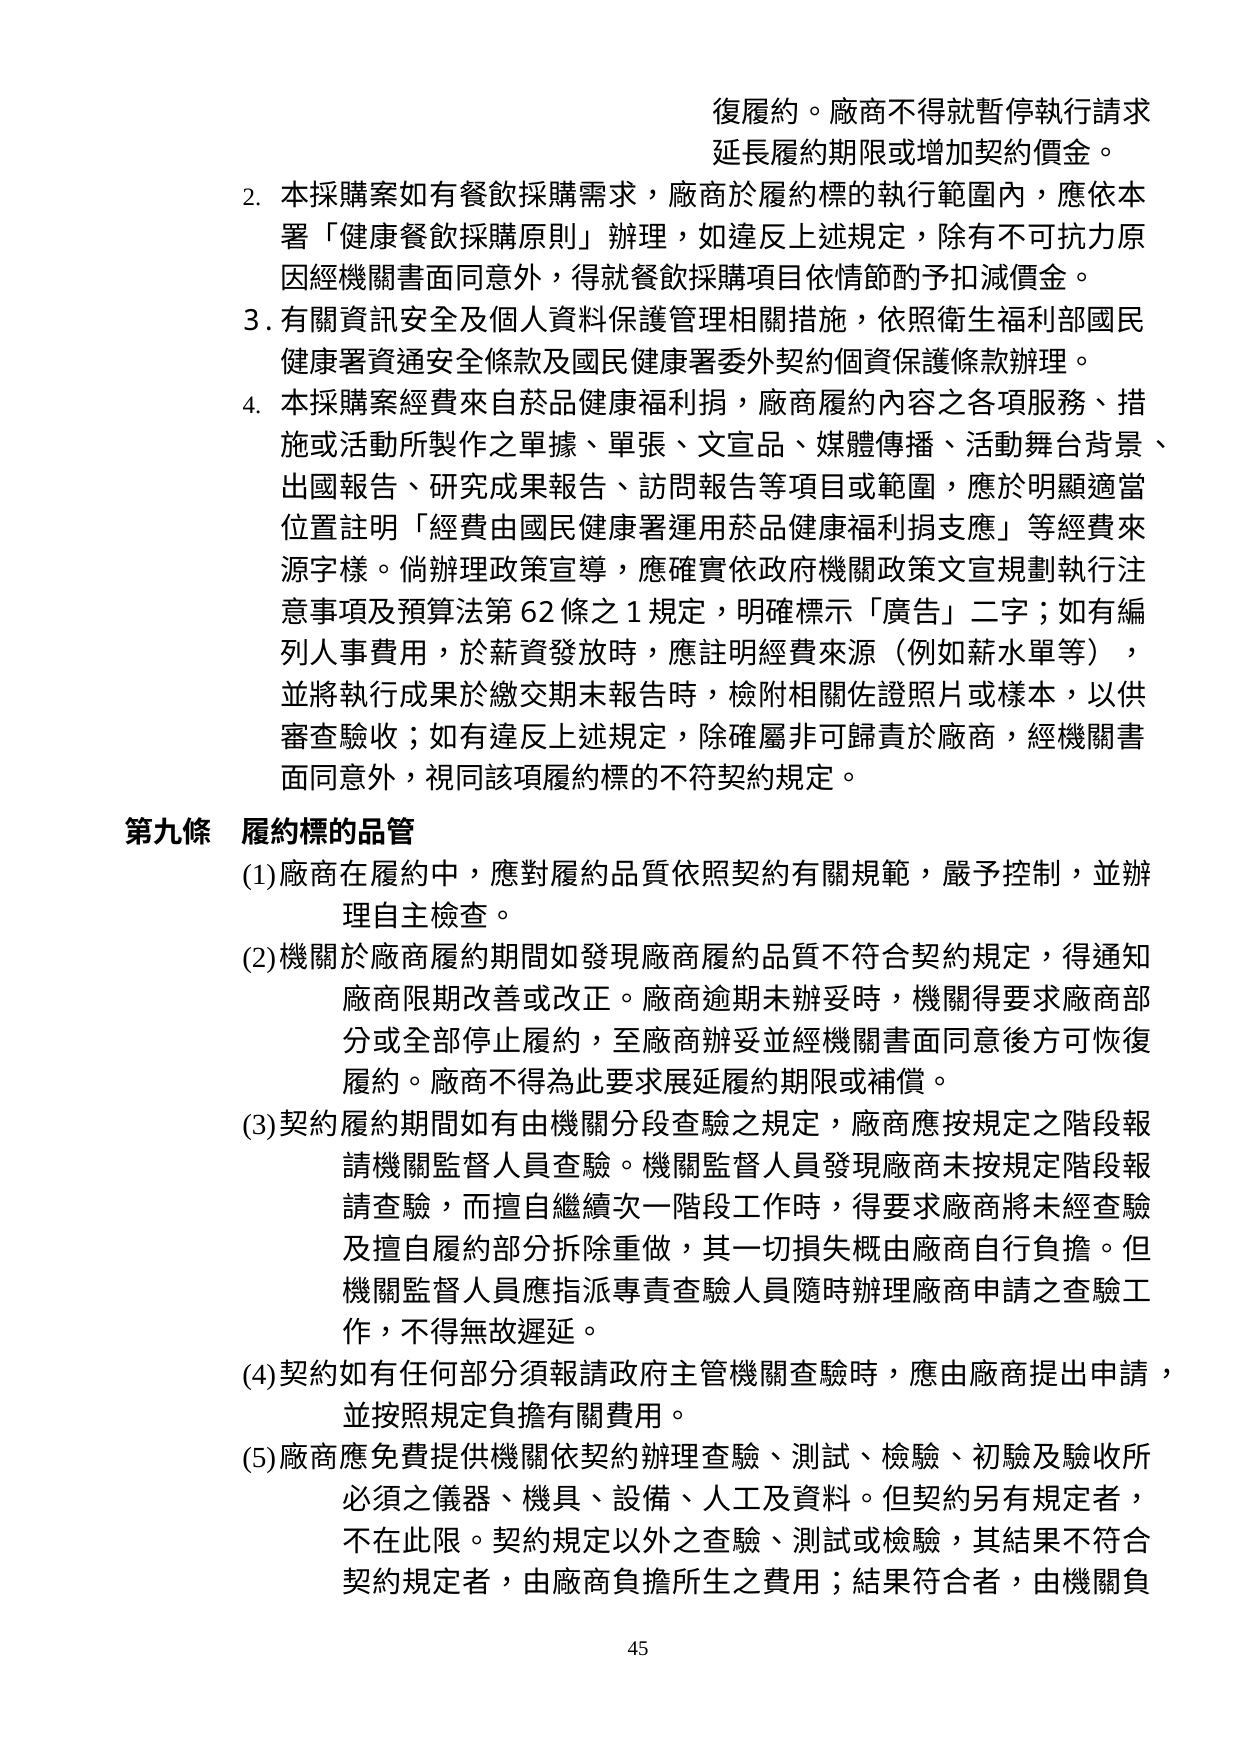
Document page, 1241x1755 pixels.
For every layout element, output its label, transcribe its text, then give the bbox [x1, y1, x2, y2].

list 復履約。廠商不得就暫停執行請求延長履約期限或增加契約價金。 [604, 89, 1152, 172]
list 廠商在履約中，應對履約品質依照契約有關規範，嚴予控制，並辦理自主檢查。 [242, 851, 1152, 934]
text 第九條 履約標的品管 [124, 809, 1152, 851]
list 廠商應免費提供機關依契約辦理查驗、測試、檢驗、初驗及驗收所必須之儀器、機具、設備、人工及資料。但契約另有規定者，不在此限。契約規定以外之查驗、測試或檢驗，其結果不符合契約規定者，由廠商負擔所生之費用；結果符合者，由機關負 [242, 1434, 1152, 1601]
list 機關於廠商履約期間如發現廠商履約品質不符合契約規定，得通知廠商限期改善或改正。廠商逾期未辦妥時，機關得要求廠商部分或全部停止履約，至廠商辦妥並經機關書面同意後方可恢復履約。廠商不得為此要求展延履約期限或補償。 [242, 934, 1152, 1101]
list 本採購案如有餐飲採購需求，廠商於履約標的執行範圍內，應依本署「健康餐飲採購原則」辦理，如違反上述規定，除有不可抗力原因經機關書面同意外，得就餐飲採購項目依情節酌予扣減價金。 [242, 172, 1146, 297]
list 有關資訊安全及個人資料保護管理相關措施，依照衛生福利部國民健康署資通安全條款及國民健康署委外契約個資保護條款辦理。 [242, 297, 1146, 380]
list 本採購案經費來自菸品健康福利捐，廠商履約內容之各項服務、措施或活動所製作之單據、單張、文宣品、媒體傳播、活動舞台背景、出國報告、研究成果報告、訪問報告等項目或範圍，應於明顯適當位置註明「經費由國民健康署運用菸品健康福利捐支應」等經費來源字樣。倘辦理政策宣導，應確實依政府機關政策文宣規劃執行注意事項及預算法第62條之1規定，明確標示「廣告」二字；如有編列人事費用，於薪資發放時，應註明經費來源（例如薪水單等），並將執行成果於繳交期末報告時，檢附相關佐證照片或樣本，以供審查驗收；如有違反上述規定，除確屬非可歸責於廠商，經機關書面同意外，視同該項履約標的不符契約規定。 [242, 380, 1146, 797]
list 契約如有任何部分須報請政府主管機關查驗時，應由廠商提出申請，並按照規定負擔有關費用。 [242, 1351, 1152, 1434]
list 契約履約期間如有由機關分段查驗之規定，廠商應按規定之階段報請機關監督人員查驗。機關監督人員發現廠商未按規定階段報請查驗，而擅自繼續次一階段工作時，得要求廠商將未經查驗及擅自履約部分拆除重做，其一切損失概由廠商自行負擔。但機關監督人員應指派專責查驗人員隨時辦理廠商申請之查驗工作，不得無故遲延。 [242, 1101, 1152, 1351]
